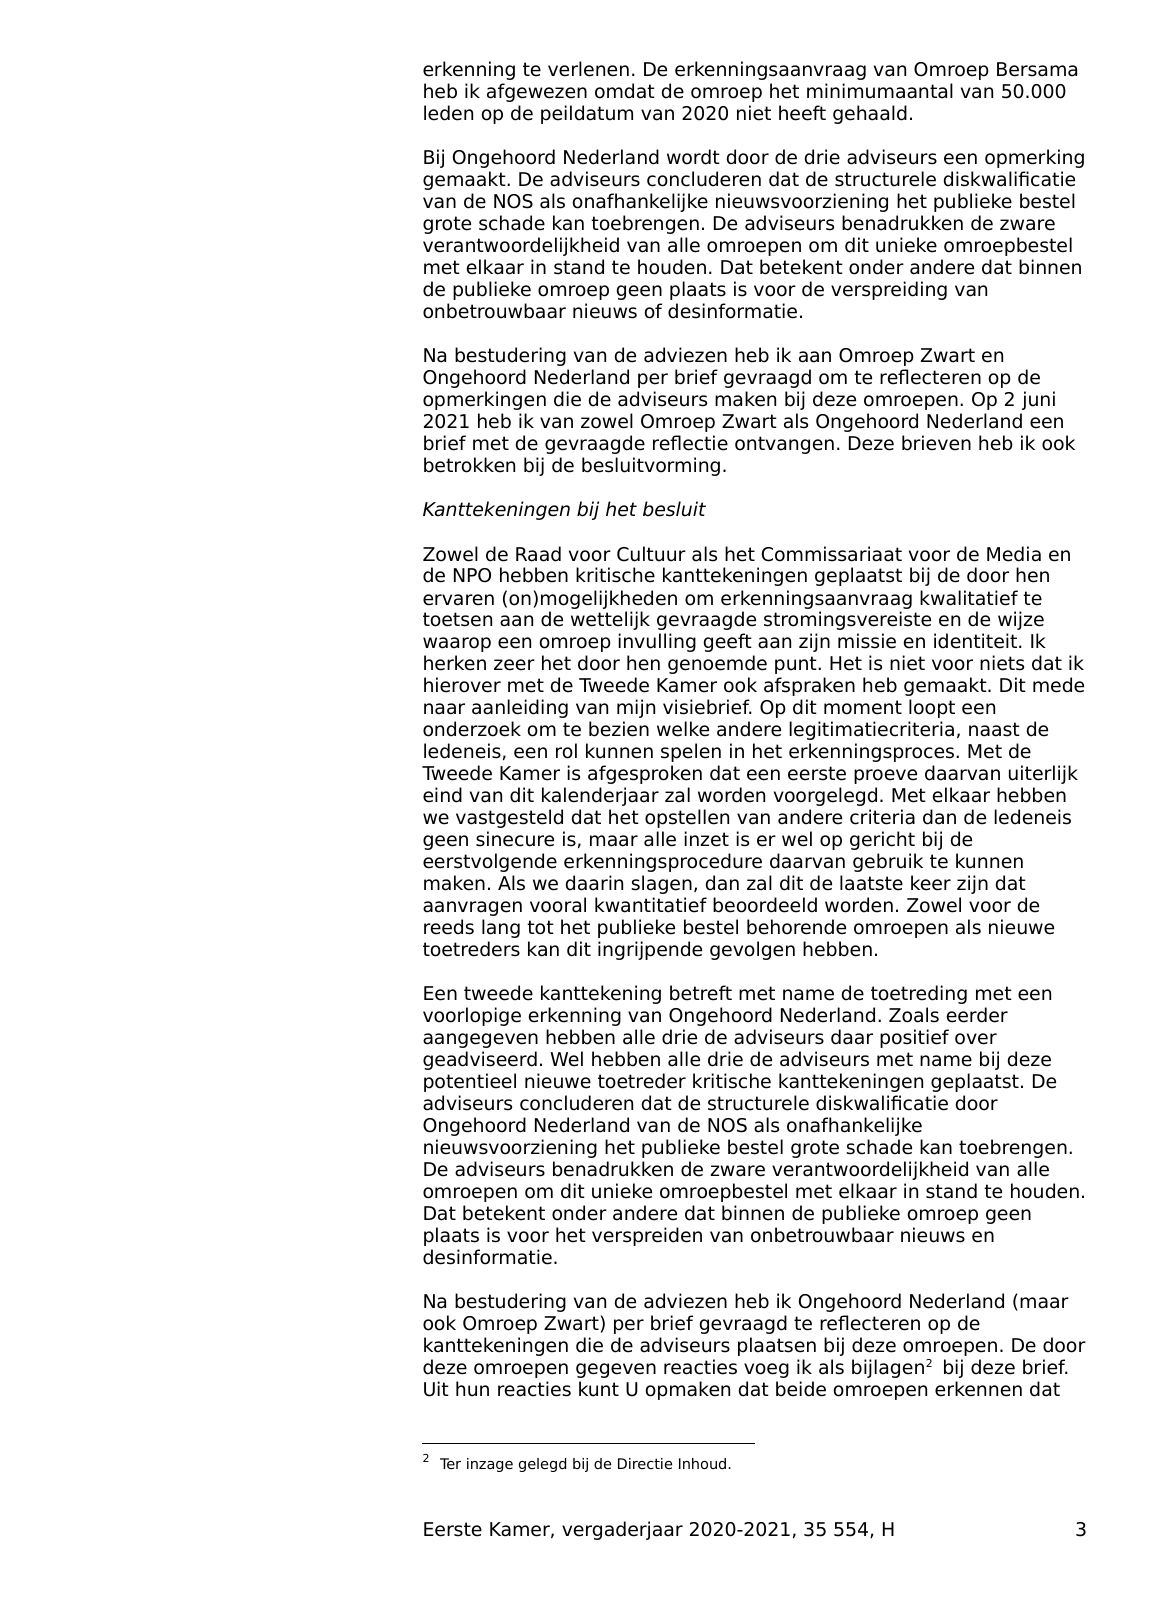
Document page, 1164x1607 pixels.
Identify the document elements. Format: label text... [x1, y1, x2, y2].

text Na bestudering van de adviezen heb ik aan Omroep Zwart en Ongehoord Nederland per brief gevraagd om te reflecteren op de opmerkingen die de adviseurs maken bij deze omroepen. Op 2 juni 2021 heb ik van zowel Omroep Zwart als Ongehoord Nederland een brief met de gevraagde reflectie ontvangen. Deze brieven heb ik ook betrokken bij de besluitvorming. [422, 345, 1087, 477]
text Ter inzage gelegd bij de Directie Inhoud. [422, 1452, 1087, 1474]
text Een tweede kanttekening betreft met name de toetreding met een voorlopige erkenning van Ongehoord Nederland. Zoals eerder aangegeven hebben alle drie de adviseurs daar positief over geadviseerd. Wel hebben alle drie de adviseurs met name bij deze potentieel nieuwe toetreder kritische kanttekeningen geplaatst. De adviseurs concluderen dat de structurele diskwalificatie door Ongehoord Nederland van de NOS als onafhankelijke nieuwsvoorziening het publieke bestel grote schade kan toebrengen. De adviseurs benadrukken de zware verantwoordelijkheid van alle omroepen om dit unieke omroepbestel met elkaar in stand te houden. Dat betekent onder andere dat binnen de publieke omroep geen plaats is voor het verspreiden van onbetrouwbaar nieuws en desinformatie. [422, 983, 1087, 1269]
text Zowel de Raad voor Cultuur als het Commissariaat voor de Media en de NPO hebben kritische kanttekeningen geplaatst bij de door hen ervaren (on)mogelijkheden om erkenningsaanvraag kwalitatief te toetsen aan de wettelijk gevraagde stromingsvereiste en de wijze waarop een omroep invulling geeft aan zijn missie en identiteit. Ik herken zeer het door hen genoemde punt. Het is niet voor niets dat ik hierover met de Tweede Kamer ook afspraken heb gemaakt. Dit mede naar aanleiding van mijn visiebrief. Op dit moment loopt een onderzoek om te bezien welke andere legitimatiecriteria, naast de ledeneis, een rol kunnen spelen in het erkenningsproces. Met de Tweede Kamer is afgesproken dat een eerste proeve daarvan uiterlijk eind van dit kalenderjaar zal worden voorgelegd. Met elkaar hebben we vastgesteld dat het opstellen van andere criteria dan de ledeneis geen sinecure is, maar alle inzet is er wel op gericht bij de eerstvolgende erkenningsprocedure daarvan gebruik te kunnen maken. Als we daarin slagen, dan zal dit de laatste keer zijn dat aanvragen vooral kwantitatief beoordeeld worden. Zowel voor de reeds lang tot het publieke bestel behorende omroepen als nieuwe toetreders kan dit ingrijpende gevolgen hebben. [422, 543, 1087, 961]
text Na bestudering van de adviezen heb ik Ongehoord Nederland (maar ook Omroep Zwart) per brief gevraagd te reflecteren op de kanttekeningen die de adviseurs plaatsen bij deze omroepen. De door deze omroepen gegeven reacties voeg ik als bijlagen bij deze brief. Uit hun reacties kunt U opmaken dat beide omroepen erkennen dat [422, 1291, 1087, 1401]
text Bij Ongehoord Nederland wordt door de drie adviseurs een opmerking gemaakt. De adviseurs concluderen dat de structurele diskwalificatie van de NOS als onafhankelijke nieuwsvoorziening het publieke bestel grote schade kan toebrengen. De adviseurs benadrukken de zware verantwoordelijkheid van alle omroepen om dit unieke omroepbestel met elkaar in stand te houden. Dat betekent onder andere dat binnen de publieke omroep geen plaats is voor de verspreiding van onbetrouwbaar nieuws of desinformatie. [422, 147, 1087, 323]
subtitle Kanttekeningen bij het besluit [422, 499, 1087, 521]
text erkenning te verlenen. De erkenningsaanvraag van Omroep Bersama heb ik afgewezen omdat de omroep het minimumaantal van 50.000 leden op de peildatum van 2020 niet heeft gehaald. [422, 59, 1087, 125]
